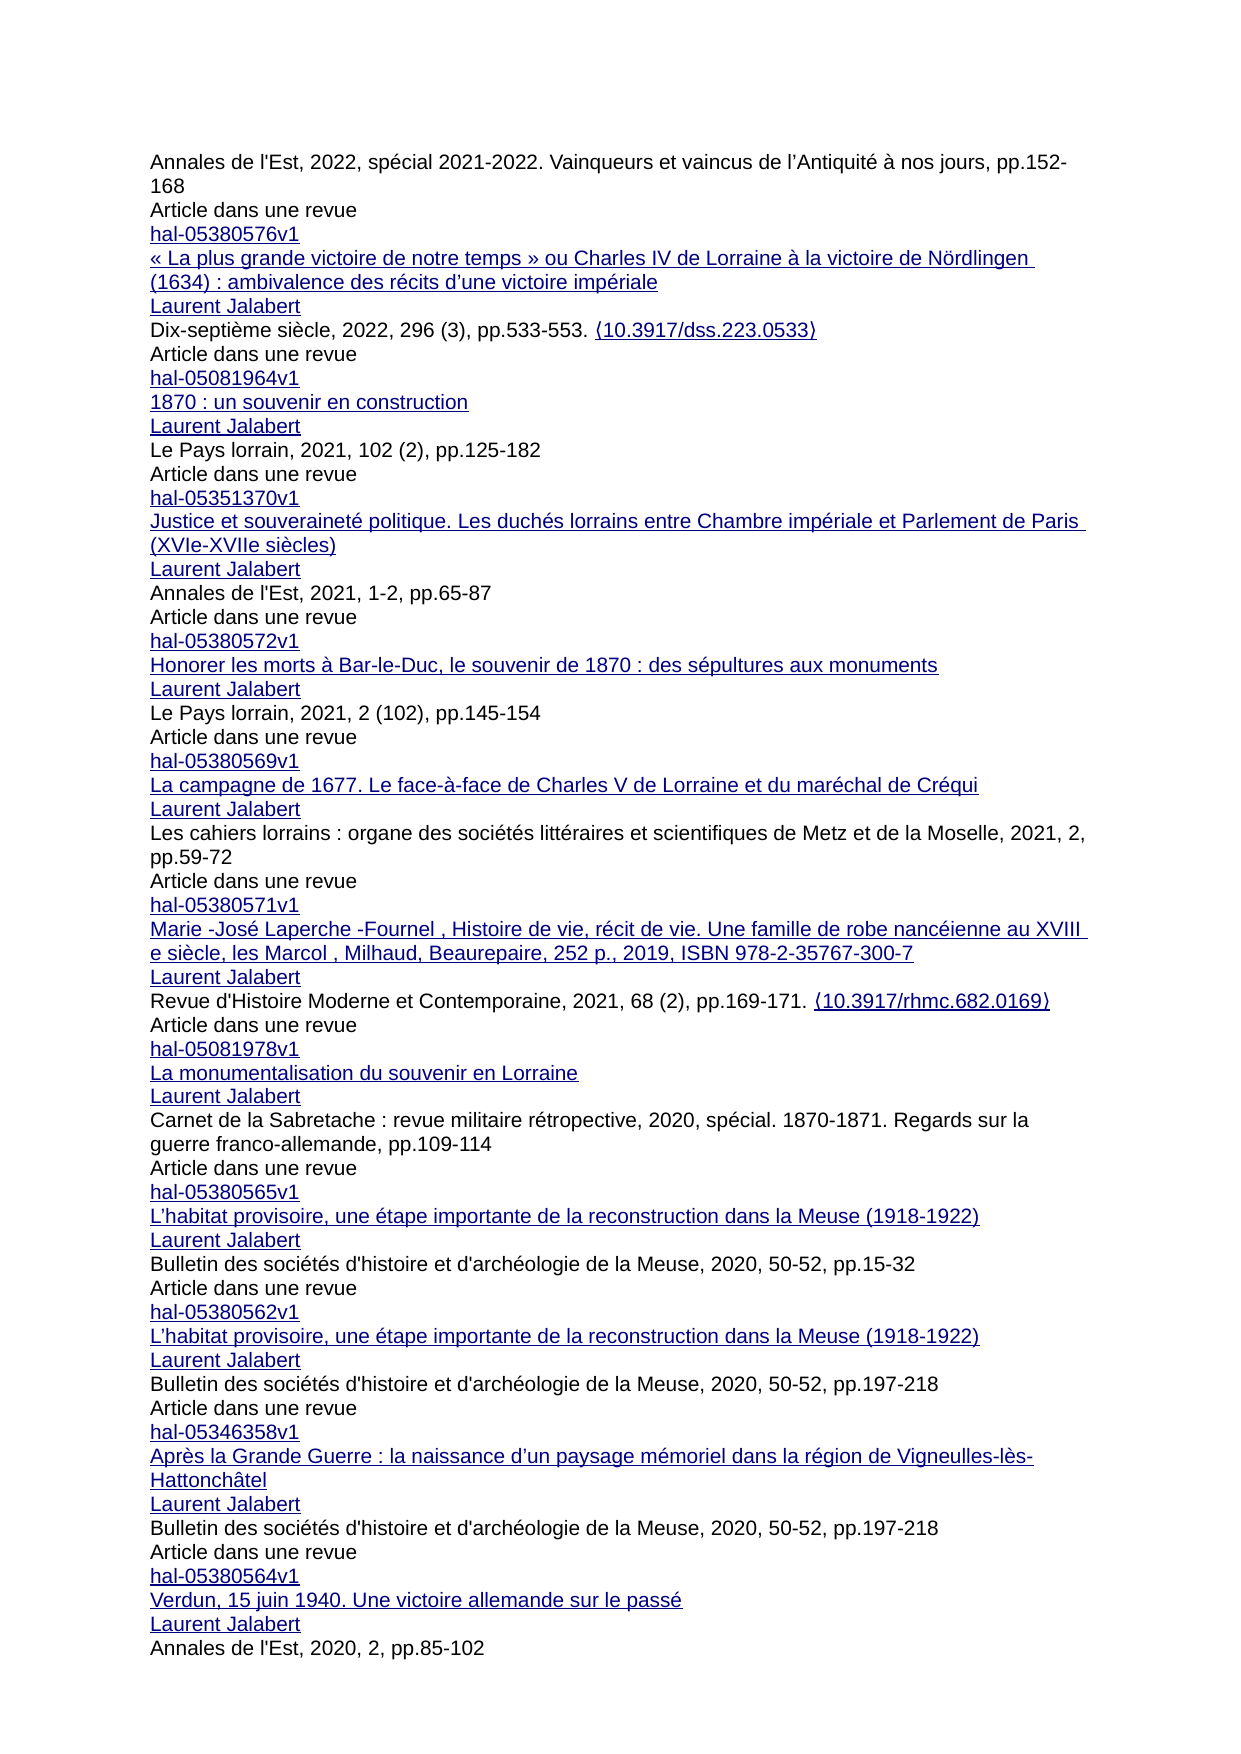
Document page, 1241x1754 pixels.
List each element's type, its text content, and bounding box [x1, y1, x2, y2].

table_cell La campagne de 1677. Le face-à-face de Charles V de Lorraine et du maréchal de Créqui Laurent Jalabert Les cahiers lorrains : organe des sociétés littéraires et scientifiques de Metz et de la Moselle, 2021, 2, pp.59-72 Article dans une revue hal-05380571v1 [150, 773, 1090, 917]
table_cell Annales de l'Est, 2022, spécial 2021-2022. Vainqueurs et vaincus de l’Antiquité à nos jours, pp.152-168 Article dans une revue hal-05380576v1 [150, 150, 1090, 246]
table_cell Justice et souveraineté politique. Les duchés lorrains entre Chambre impériale et Parlement de Paris (XVIe-XVIIe siècles) Laurent Jalabert Annales de l'Est, 2021, 1-2, pp.65-87 Article dans une revue hal-05380572v1 [150, 509, 1090, 653]
table_cell L’habitat provisoire, une étape importante de la reconstruction dans la Meuse (1918-1922) Laurent Jalabert Bulletin des sociétés d'histoire et d'archéologie de la Meuse, 2020, 50-52, pp.197-218 Article dans une revue hal-05346358v1 [150, 1324, 1090, 1444]
table_cell Honorer les morts à Bar-le-Duc, le souvenir de 1870 : des sépultures aux monuments Laurent Jalabert Le Pays lorrain, 2021, 2 (102), pp.145-154 Article dans une revue hal-05380569v1 [150, 653, 1090, 773]
table_cell La monumentalisation du souvenir en Lorraine Laurent Jalabert Carnet de la Sabretache : revue militaire rétropective, 2020, spécial. 1870-1871. Regards sur la guerre franco-allemande, pp.109-114 Article dans une revue hal-05380565v1 [150, 1060, 1090, 1204]
table_cell 1870 : un souvenir en construction Laurent Jalabert Le Pays lorrain, 2021, 102 (2), pp.125-182 Article dans une revue hal-05351370v1 [150, 390, 1090, 509]
table_cell Marie -José Laperche -Fournel , Histoire de vie, récit de vie. Une famille de robe nancéienne au XVIII e siècle, les Marcol , Milhaud, Beaurepaire, 252 p., 2019, ISBN 978-2-35767-300-7 Laurent Jalabert Revue d'Histoire Moderne et Contemporaine, 2021, 68 (2), pp.169-171. ⟨10.3917/rhmc.682.0169⟩ Article dans une revue hal-05081978v1 [150, 917, 1090, 1060]
table_cell « La plus grande victoire de notre temps » ou Charles IV de Lorraine à la victoire de Nördlingen (1634) : ambivalence des récits d’une victoire impériale Laurent Jalabert Dix-septième siècle, 2022, 296 (3), pp.533-553. ⟨10.3917/dss.223.0533⟩ Article dans une revue hal-05081964v1 [150, 246, 1090, 389]
table_cell L’habitat provisoire, une étape importante de la reconstruction dans la Meuse (1918-1922) Laurent Jalabert Bulletin des sociétés d'histoire et d'archéologie de la Meuse, 2020, 50-52, pp.15-32 Article dans une revue hal-05380562v1 [150, 1204, 1090, 1324]
table_cell Après la Grande Guerre : la naissance d’un paysage mémoriel dans la région de Vigneulles-lès-Hattonchâtel Laurent Jalabert Bulletin des sociétés d'histoire et d'archéologie de la Meuse, 2020, 50-52, pp.197-218 Article dans une revue hal-05380564v1 [150, 1444, 1090, 1587]
table_cell Verdun, 15 juin 1940. Une victoire allemande sur le passé Laurent Jalabert Annales de l'Est, 2020, 2, pp.85-102 [150, 1588, 1090, 1659]
